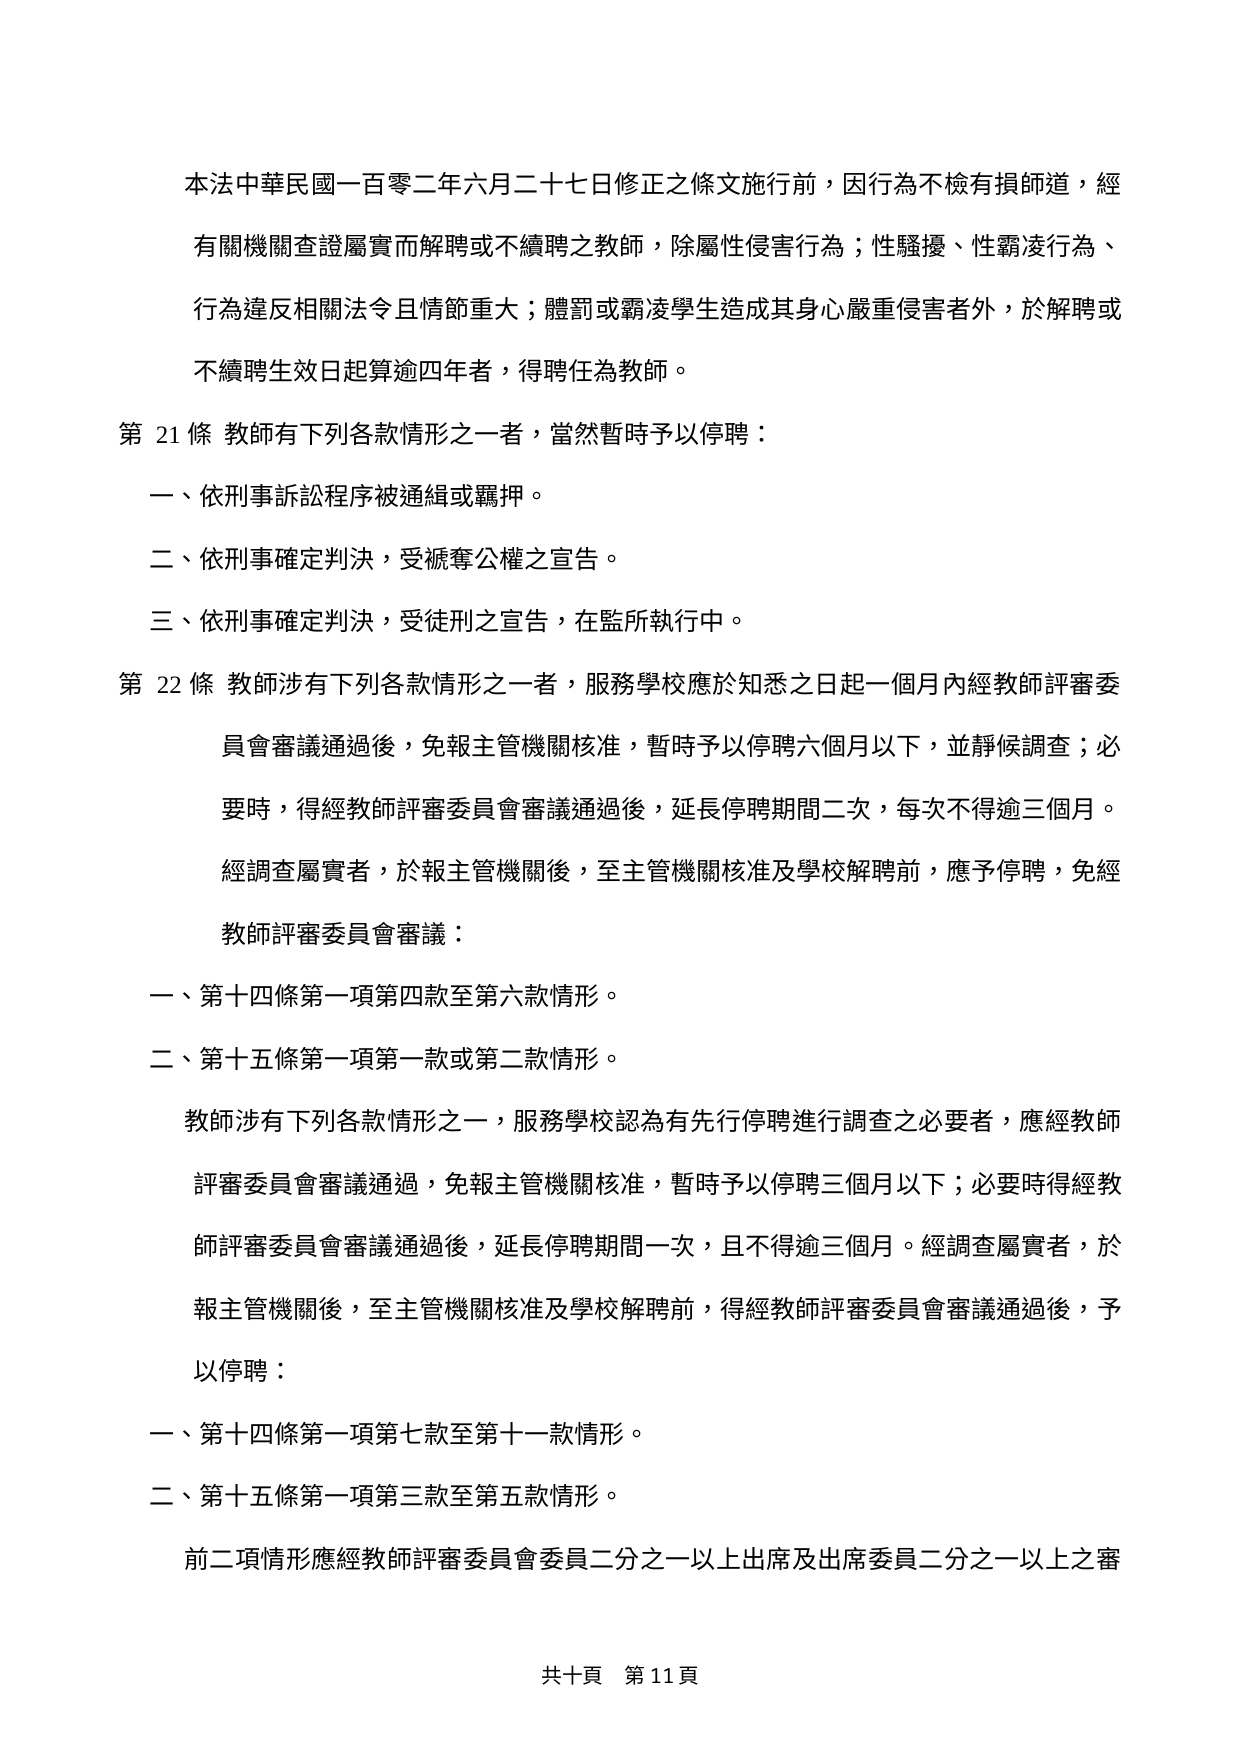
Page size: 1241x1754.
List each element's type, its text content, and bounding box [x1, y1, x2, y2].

text 本法中華民國一百零二年六月二十七日修正之條文施行前，因行為不檢有損師道，經有關機關查證屬實而解聘或不續聘之教師，除屬性侵害行為；性騷擾、性霸凌行為、行為違反相關法令且情節重大；體罰或霸凌學生造成其身心嚴重侵害者外，於解聘或不續聘生效日起算逾四年者，得聘任為教師。 [118, 141, 1122, 391]
text 第 21 條 教師有下列各款情形之一者，當然暫時予以停聘： [118, 391, 1122, 453]
text 一、第十四條第一項第四款至第六款情形。 [118, 953, 1122, 1016]
text 二、依刑事確定判決，受褫奪公權之宣告。 [118, 516, 1122, 578]
text 一、第十四條第一項第七款至第十一款情形。 [118, 1391, 1122, 1453]
text 前二項情形應經教師評審委員會委員二分之一以上出席及出席委員二分之一以上之審 [118, 1516, 1122, 1578]
text 二、第十五條第一項第一款或第二款情形。 [118, 1016, 1122, 1078]
text 二、第十五條第一項第三款至第五款情形。 [118, 1453, 1122, 1516]
text 一、依刑事訴訟程序被通緝或羈押。 [118, 453, 1122, 516]
text 三、依刑事確定判決，受徒刑之宣告，在監所執行中。 [118, 578, 1122, 641]
text 第 22 條 教師涉有下列各款情形之一者，服務學校應於知悉之日起一個月內經教師評審委員會審議通過後，免報主管機關核准，暫時予以停聘六個月以下，並靜候調查；必要時，得經教師評審委員會審議通過後，延長停聘期間二次，每次不得逾三個月。經調查屬實者，於報主管機關後，至主管機關核准及學校解聘前，應予停聘，免經教師評審委員會審議： [118, 641, 1122, 953]
text 教師涉有下列各款情形之一，服務學校認為有先行停聘進行調查之必要者，應經教師評審委員會審議通過，免報主管機關核准，暫時予以停聘三個月以下；必要時得經教師評審委員會審議通過後，延長停聘期間一次，且不得逾三個月。經調查屬實者，於報主管機關後，至主管機關核准及學校解聘前，得經教師評審委員會審議通過後，予以停聘： [118, 1078, 1122, 1391]
